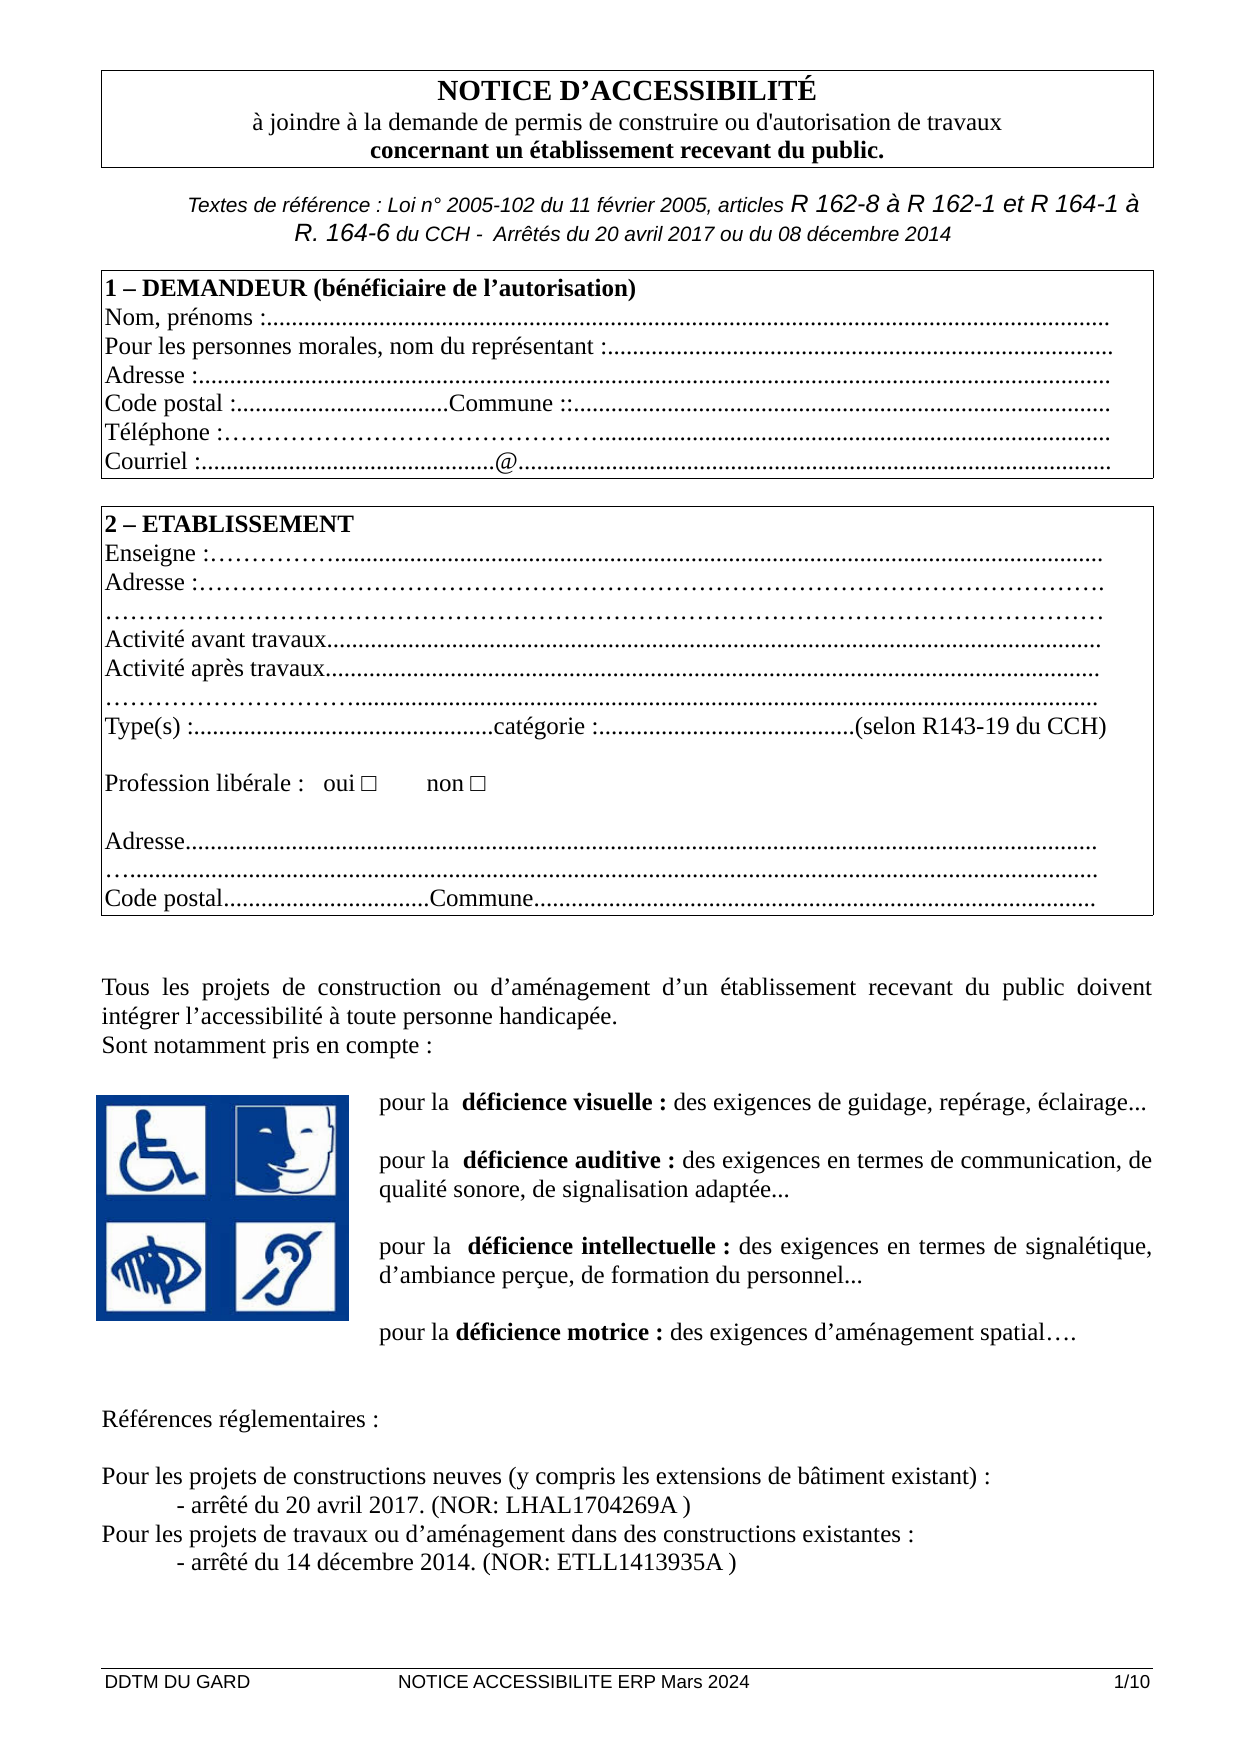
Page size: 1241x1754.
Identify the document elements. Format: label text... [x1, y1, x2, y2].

text Enseigne :……………........................................................................................................................... [102, 535, 1153, 564]
text concernant un établissement recevant du public. [102, 133, 1153, 167]
text Courriel :...............................................@............................................................................................... [102, 443, 1153, 478]
text 2 – ETABLISSEMENT [102, 507, 1153, 535]
text Sont notamment pris en compte : [101, 1030, 1153, 1059]
text à joindre à la demande de permis de construire ou d'autorisation de travaux [102, 104, 1153, 133]
text Code postal :..................................Commune ::...................................................................................... [102, 385, 1153, 414]
text pour la déficience visuelle : des exigences de guidage, repérage, éclairage... [379, 1087, 1153, 1116]
text Références réglementaires : [101, 1404, 1153, 1432]
text …........................................................................................................................................................... [102, 851, 1153, 880]
text Pour les projets de constructions neuves (y compris les extensions de bâtiment existant) : [101, 1461, 1153, 1490]
text Adresse.................................................................................................................................................. [102, 823, 1153, 851]
text Adresse :.................................................................................................................................................. [102, 357, 1153, 385]
subtitle NOTICE D’ACCESSIBILITÉ [102, 71, 1153, 104]
text Pour les projets de travaux ou d’aménagement dans des constructions existantes : [101, 1519, 1153, 1547]
text pour la déficience intellectuelle : des exigences en termes de signalétique, d’ambiance perçue, de formation du personnel... [379, 1231, 1153, 1289]
text Téléphone :……………………………………….................................................................................. [102, 414, 1153, 443]
text - arrêté du 14 décembre 2014. (NOR: ETLL1413935A ) [101, 1547, 1153, 1576]
text Textes de référence : Loi n° 2005-102 du 11 février 2005, articles R 162-8 à R 162-1 et R 164-1 à R. 164-6 du CCH - Arrêtés du 20 avril 2017 ou du 08 décembre 2014 [101, 189, 1152, 246]
text Tous les projets de construction ou d’aménagement d’un établissement recevant du public doivent intégrer l’accessibilité à toute personne handicapée. [101, 972, 1153, 1030]
text Nom, prénoms :....................................................................................................................................... [102, 299, 1153, 328]
text Adresse :………………………………………………………………………………………………. [102, 564, 1153, 593]
text Activité avant travaux............................................................................................................................ [102, 621, 1153, 650]
text pour la déficience auditive : des exigences en termes de communication, de qualité sonore, de signalisation adaptée... [379, 1145, 1153, 1202]
text Activité après travaux............................................................................................................................ [102, 650, 1153, 679]
text 1 – DEMANDEUR (bénéficiaire de l’autorisation) [102, 271, 1153, 299]
text …………………………....................................................................................................................... [102, 679, 1153, 708]
text Pour les personnes morales, nom du représentant :................................................................................. [102, 328, 1153, 357]
picture [96, 1095, 349, 1321]
text pour la déficience motrice : des exigences d’aménagement spatial…. [379, 1317, 1153, 1346]
text Type(s) :................................................catégorie :.........................................(selon R143-19 du CCH) [102, 708, 1153, 739]
text ………………………………………………………………………………………………………… [102, 593, 1153, 621]
text Code postal.................................Commune.......................................................................................... [102, 880, 1153, 915]
text Profession libérale : oui □ non □ [102, 765, 1153, 797]
text - arrêté du 20 avril 2017. (NOR: LHAL1704269A ) [101, 1490, 1153, 1519]
